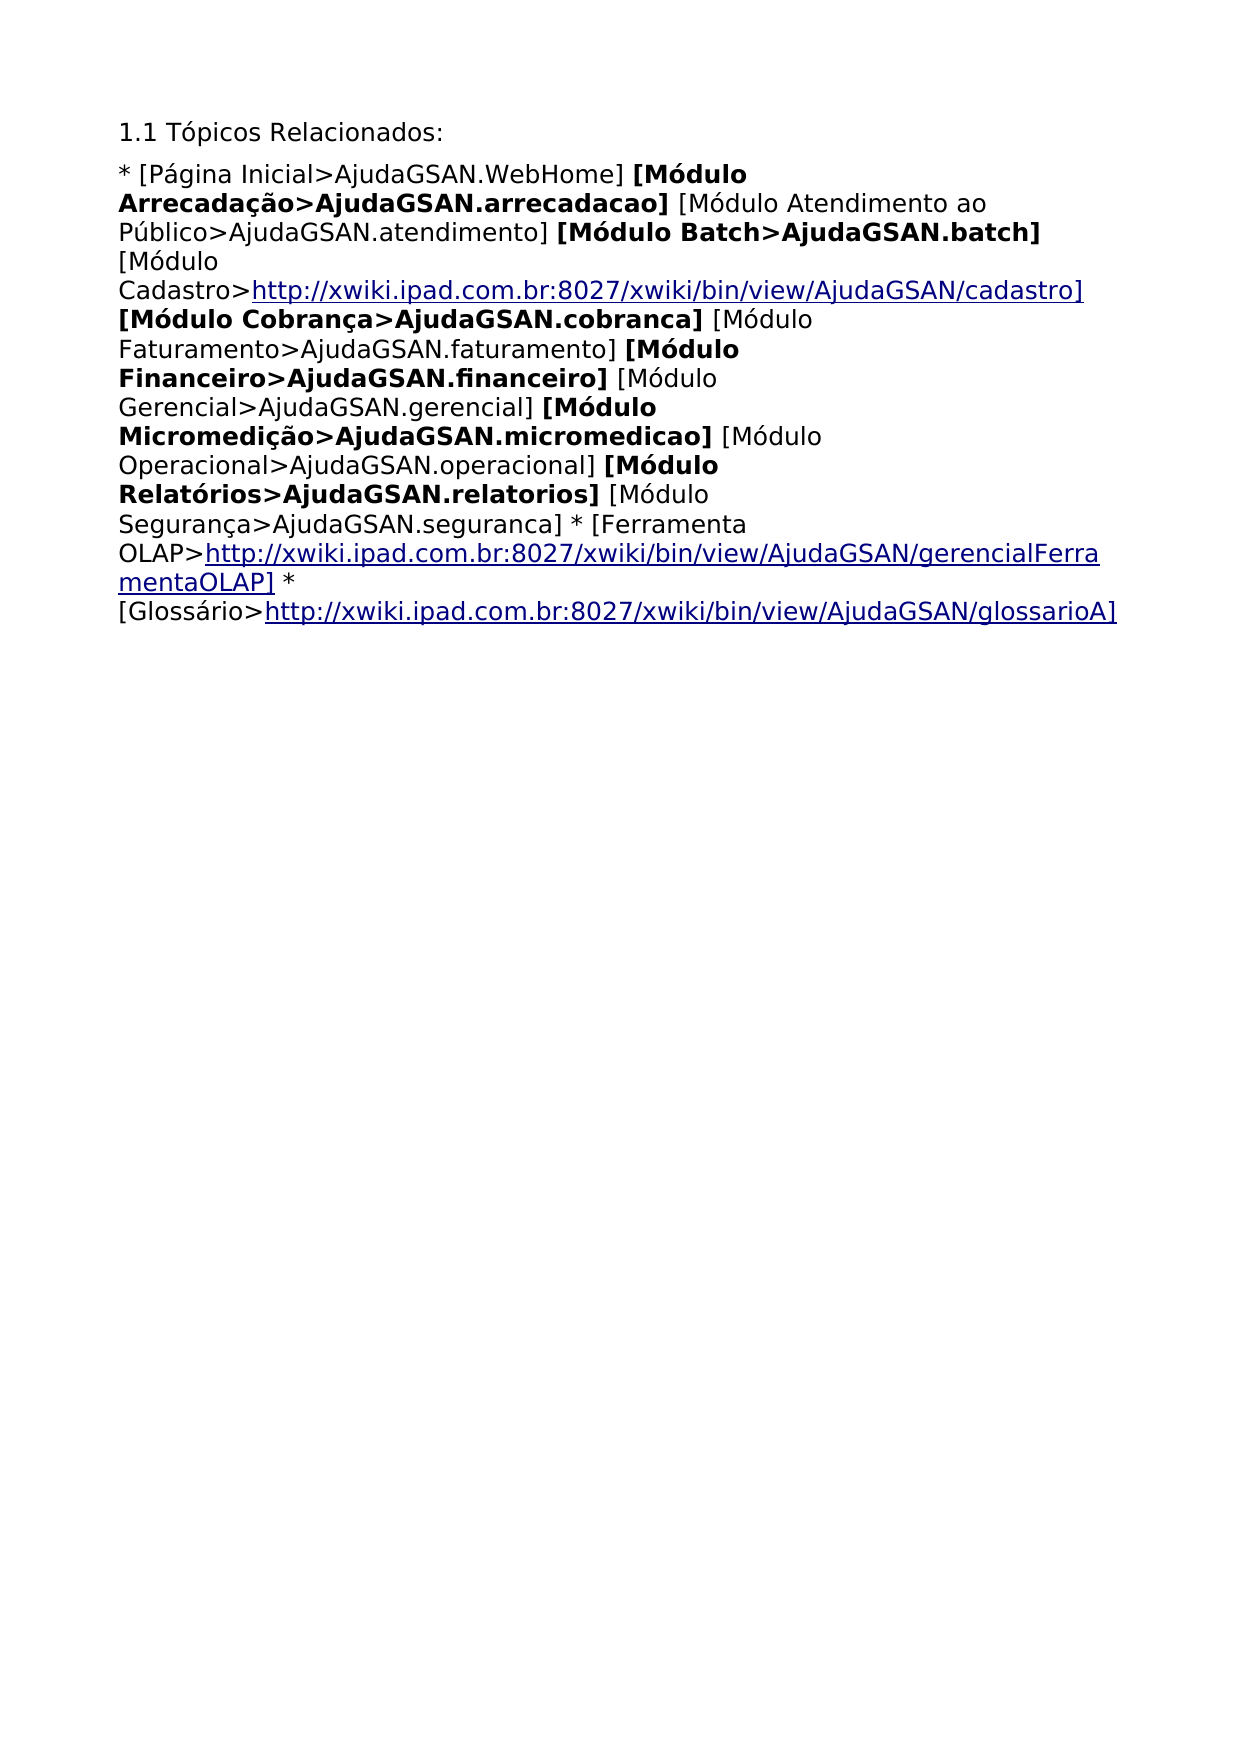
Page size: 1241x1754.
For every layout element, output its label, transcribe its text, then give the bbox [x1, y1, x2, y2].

text * [Página Inicial>AjudaGSAN.WebHome] [Módulo Arrecadação>AjudaGSAN.arrecadacao] [Módulo Atendimento ao Público>AjudaGSAN.atendimento] [Módulo Batch>AjudaGSAN.batch] [Módulo Cadastro>http://xwiki.ipad.com.br:8027/xwiki/bin/view/AjudaGSAN/cadastro] [Módulo Cobrança>AjudaGSAN.cobranca] [Módulo Faturamento>AjudaGSAN.faturamento] [Módulo Financeiro>AjudaGSAN.financeiro] [Módulo Gerencial>AjudaGSAN.gerencial] [Módulo Micromedição>AjudaGSAN.micromedicao] [Módulo Operacional>AjudaGSAN.operacional] [Módulo Relatórios>AjudaGSAN.relatorios] [Módulo Segurança>AjudaGSAN.seguranca] * [Ferramenta OLAP>http://xwiki.ipad.com.br:8027/xwiki/bin/view/AjudaGSAN/gerencialFerramentaOLAP] * [Glossário>http://xwiki.ipad.com.br:8027/xwiki/bin/view/AjudaGSAN/glossarioA] [118, 160, 1122, 626]
text 1.1 Tópicos Relacionados: [118, 118, 1122, 147]
